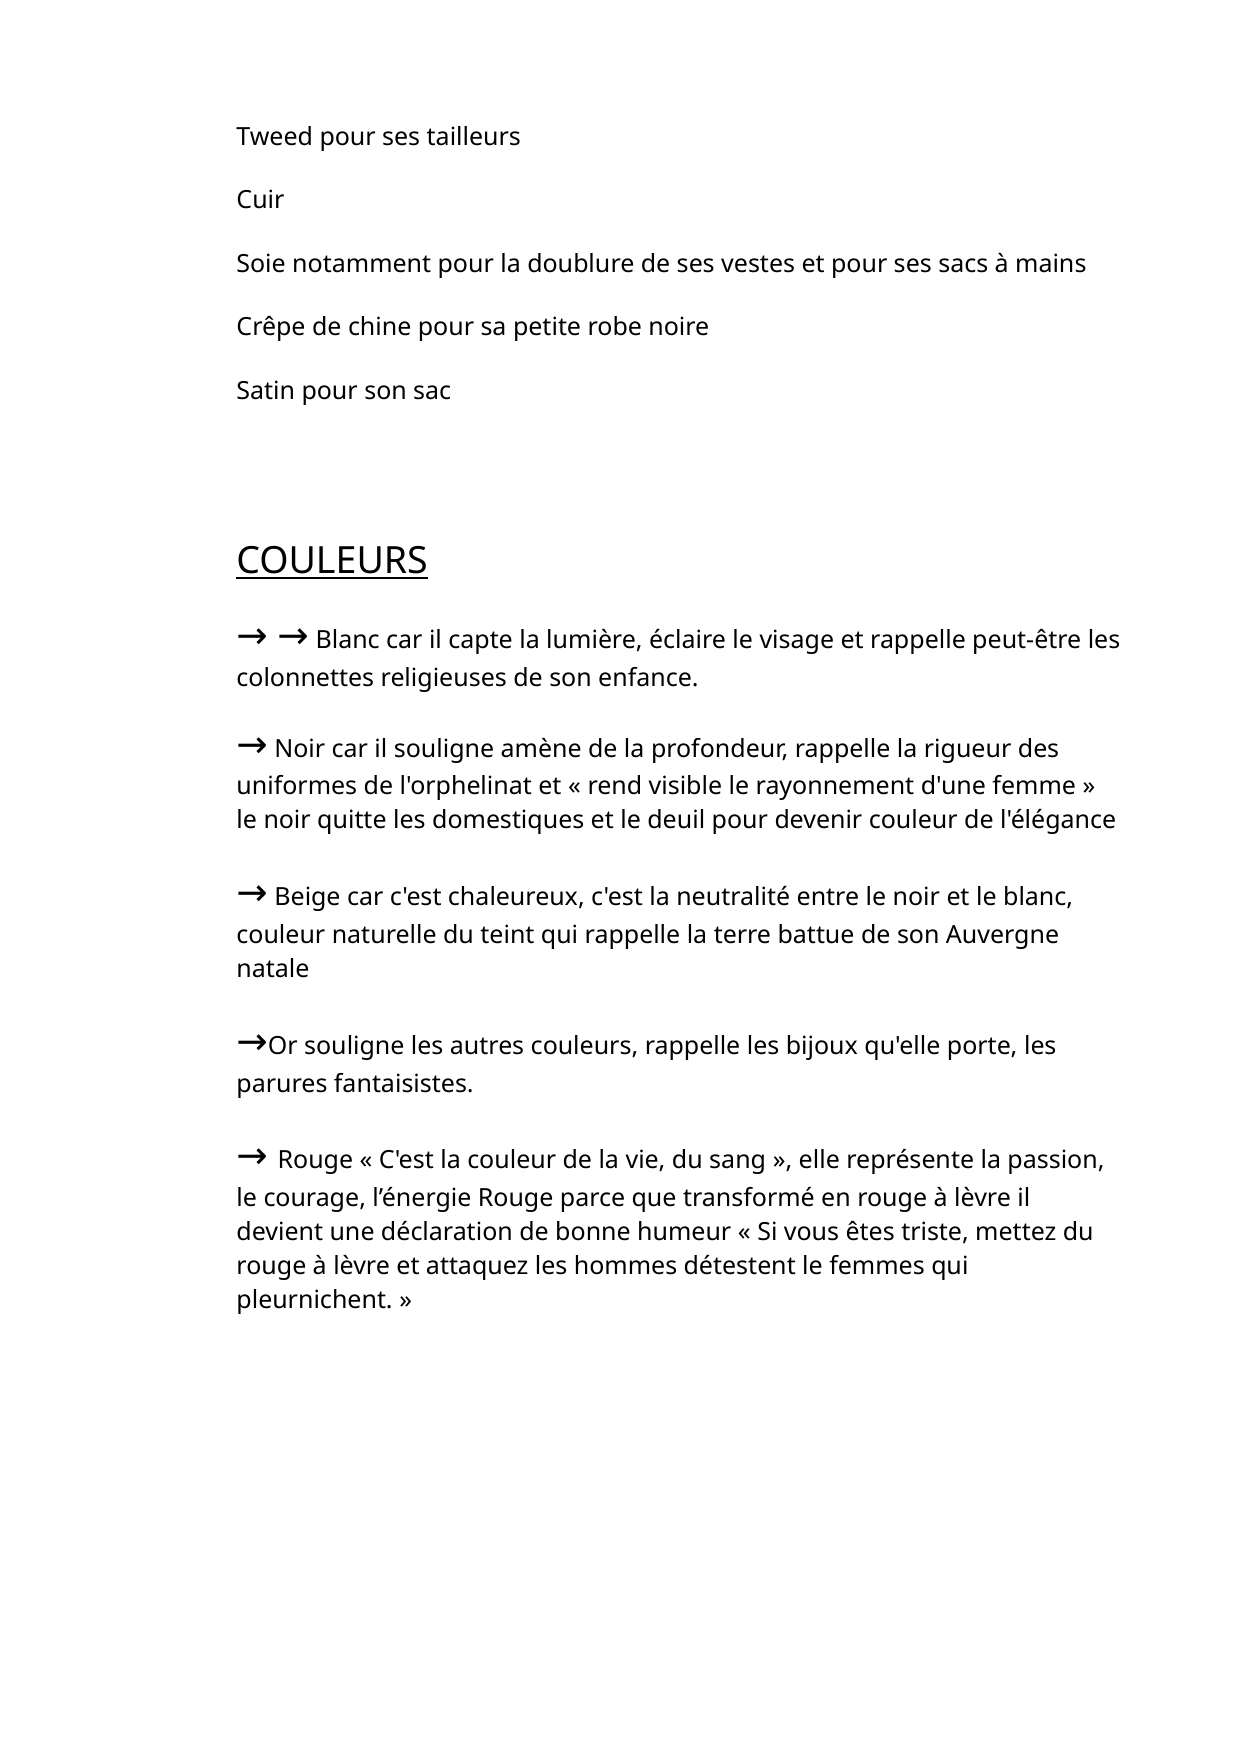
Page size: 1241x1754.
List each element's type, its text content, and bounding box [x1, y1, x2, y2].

text → → Blanc car il capte la lumière, éclaire le visage et rappelle peut-être les colonnettes religieuses de son enfance. [236, 608, 1122, 693]
text → Rouge « C'est la couleur de la vie, du sang », elle représente la passion, le courage, l’énergie Rouge parce que transformé en rouge à lèvre il devient une déclaration de bonne humeur « Si vous êtes triste, mettez du rouge à lèvre et attaquez les hommes détestent le femmes qui pleurnichent. » [236, 1129, 1122, 1316]
text COULEURS [236, 533, 1122, 584]
text Soie notamment pour la doublure de ses vestes et pour ses sacs à mains [236, 245, 1122, 279]
text Satin pour son sac [236, 372, 1122, 406]
text Cuir [236, 182, 1122, 216]
text Tweed pour ses tailleurs [236, 118, 1122, 152]
text Crêpe de chine pour sa petite robe noire [236, 309, 1122, 343]
text → Beige car c'est chaleureux, c'est la neutralité entre le noir et le blanc, couleur naturelle du teint qui rappelle la terre battue de son Auvergne natale [236, 866, 1122, 985]
text → Noir car il souligne amène de la profondeur, rappelle la rigueur des uniformes de l'orphelinat et « rend visible le rayonnement d'une femme » le noir quitte les domestiques et le deuil pour devenir couleur de l'élégance [236, 717, 1122, 836]
text →Or souligne les autres couleurs, rappelle les bijoux qu'elle porte, les parures fantaisistes. [236, 1014, 1122, 1099]
